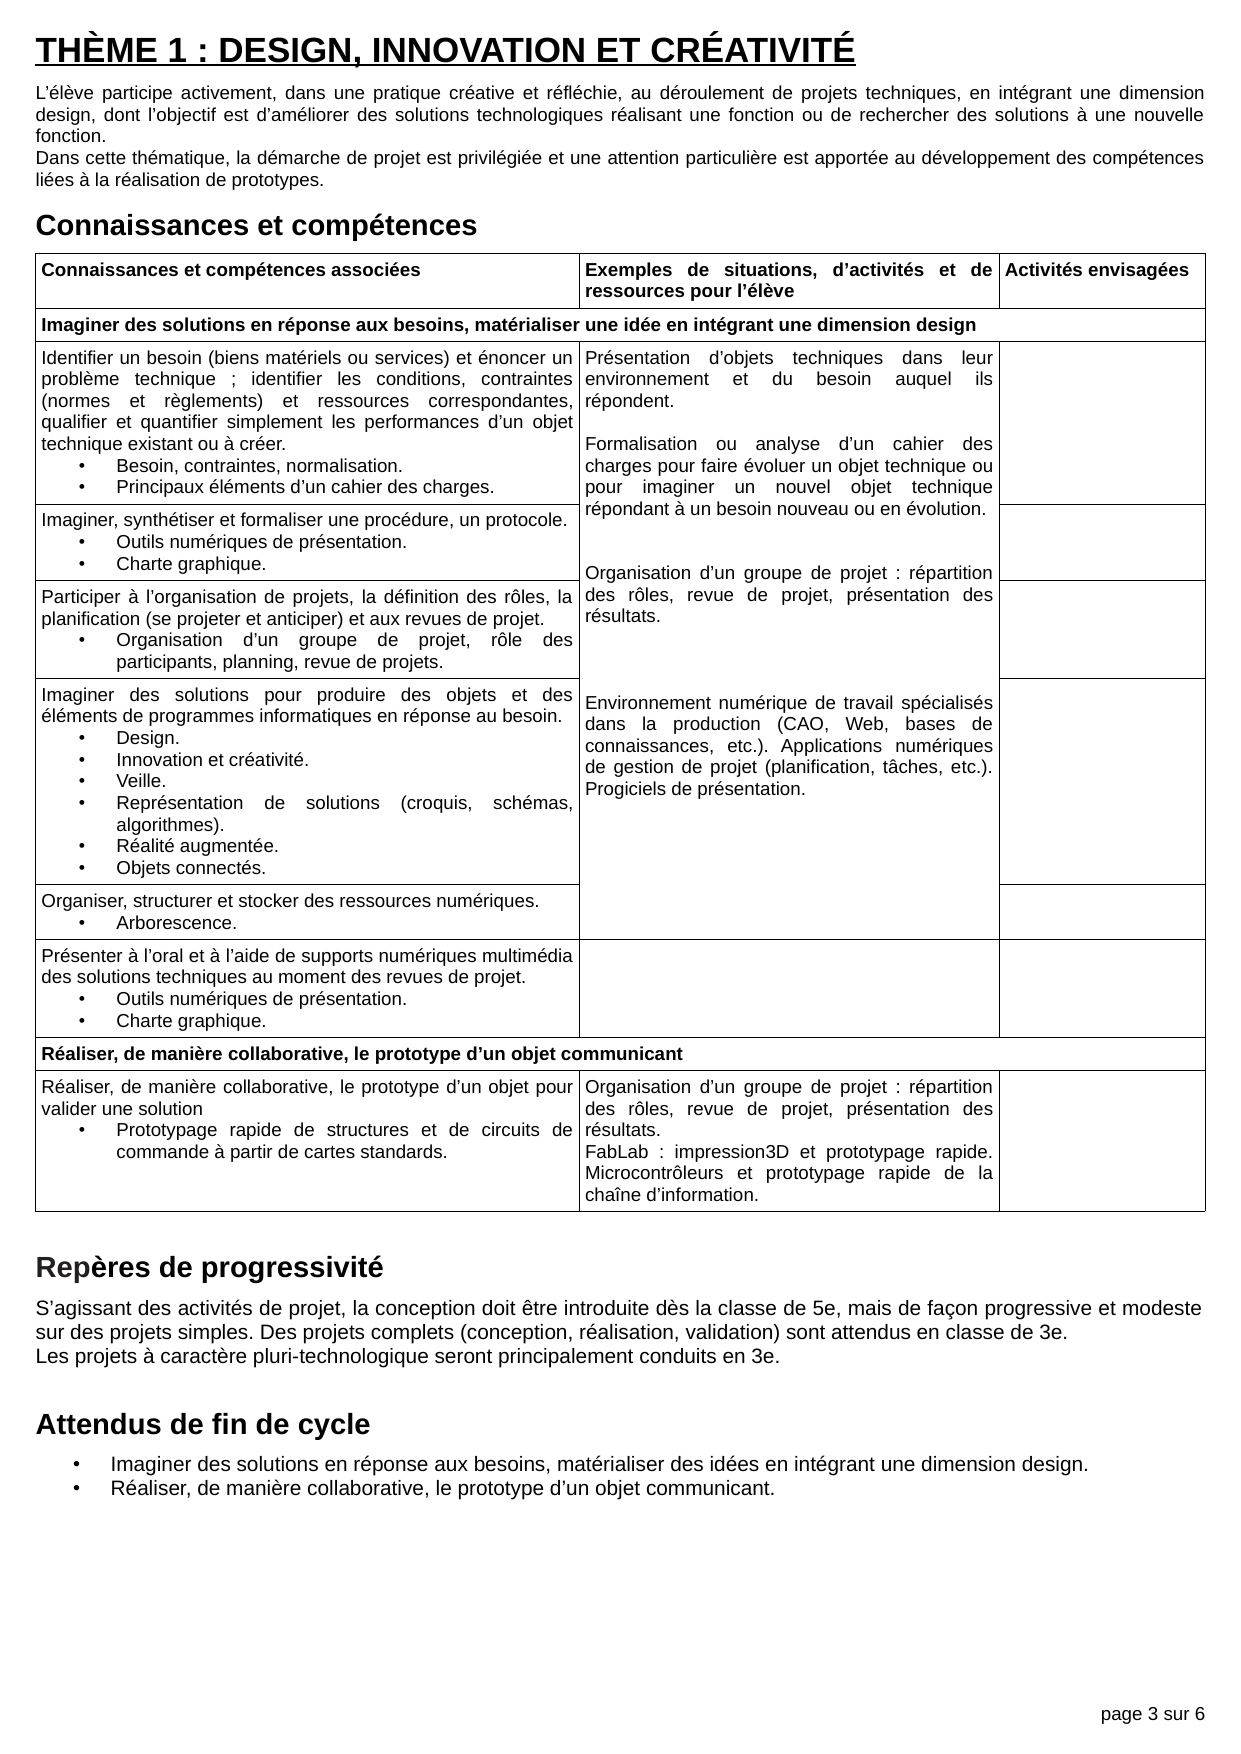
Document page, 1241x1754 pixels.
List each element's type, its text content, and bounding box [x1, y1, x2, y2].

table_cell [1000, 1071, 1205, 1211]
list Réaliser, de manière collaborative, le prototype d’un objet communicant. [73, 1476, 1205, 1500]
table_cell Imaginer des solutions pour produire des objets et des éléments de programmes informatiques en réponse au besoin. Design. Innovation et créativité. Veille. Représentation de solutions (croquis, schémas, algorithmes). Réalité augmentée. Objets connectés. [36, 679, 579, 884]
text S’agissant des activités de projet, la conception doit être introduite dès la classe de 5e, mais de façon progressive et modeste sur des projets simples. Des projets complets (conception, réalisation, validation) sont attendus en classe de 3e. [35, 1296, 1205, 1343]
table_cell [1000, 885, 1205, 939]
table_cell Organiser, structurer et stocker des ressources numériques. Arborescence. [36, 885, 579, 939]
table_cell Présenter à l’oral et à l’aide de supports numériques multimédia des solutions techniques au moment des revues de projet. Outils numériques de présentation. Charte graphique. [36, 940, 579, 1037]
table_cell [1000, 581, 1205, 678]
text Les projets à caractère pluri-technologique seront principalement conduits en 3e. [35, 1343, 1205, 1367]
table_cell Participer à l’organisation de projets, la définition des rôles, la planification (se projeter et anticiper) et aux revues de projet. Organisation d’un groupe de projet, rôle des participants, planning, revue de projets. [36, 581, 579, 678]
table_cell Identifier un besoin (biens matériels ou services) et énoncer un problème technique ; identifier les conditions, contraintes (normes et règlements) et ressources correspondantes, qualifier et quantifier simplement les performances d’un objet technique existant ou à créer. Besoin, contraintes, normalisation. Principaux éléments d’un cahier des charges. [36, 342, 579, 503]
table_header Exemples de situations, d’activités et de ressources pour l’élève [580, 254, 999, 308]
table_cell [580, 940, 999, 1037]
table_cell Organisation d’un groupe de projet : répartition des rôles, revue de projet, présentation des résultats. FabLab : impression3D et prototypage rapide. Microcontrôleurs et prototypage rapide de la chaîne d’information. [580, 1071, 999, 1211]
subtitle Connaissances et compétences [35, 208, 1205, 241]
subtitle Attendus de fin de cycle [35, 1407, 1205, 1440]
list Imaginer des solutions en réponse aux besoins, matérialiser des idées en intégrant une dimension design. [73, 1452, 1205, 1476]
text L’élève participe activement, dans une pratique créative et réfléchie, au déroulement de projets techniques, en intégrant une dimension design, dont l’objectif est d’améliorer des solutions technologiques réalisant une fonction ou de rechercher des solutions à une nouvelle fonction. [35, 82, 1205, 147]
table_cell Réaliser, de manière collaborative, le prototype d’un objet pour valider une solution Prototypage rapide de structures et de circuits de commande à partir de cartes standards. [36, 1071, 579, 1211]
table_cell [1000, 679, 1205, 884]
table_header Activités envisagées [1000, 254, 1205, 308]
table_cell Imaginer des solutions en réponse aux besoins, matérialiser une idée en intégrant une dimension design [36, 309, 1205, 341]
text Dans cette thématique, la démarche de projet est privilégiée et une attention particulière est apportée au développement des compétences liées à la réalisation de prototypes. [35, 147, 1205, 190]
table_cell Présentation d’objets techniques dans leur environnement et du besoin auquel ils répondent. Formalisation ou analyse d’un cahier des charges pour faire évoluer un objet technique ou pour imaginer un nouvel objet technique répondant à un besoin nouveau ou en évolution. Organisation d’un groupe de projet : répartition des rôles, revue de projet, présentation des résultats. Environnement numérique de travail spécialisés dans la production (CAO, Web, bases de connaissances, etc.). Applications numériques de gestion de projet (planification, tâches, etc.). Progiciels de présentation. [580, 342, 999, 939]
table_cell [1000, 505, 1205, 580]
table_header Connaissances et compétences associées [36, 254, 579, 308]
table_cell [1000, 940, 1205, 1037]
subtitle ThèME 1 : Design, innovation et créativité [35, 29, 1205, 70]
subtitle Repères de progressivité [35, 1250, 1205, 1284]
table_cell Imaginer, synthétiser et formaliser une procédure, un protocole. Outils numériques de présentation. Charte graphique. [36, 505, 579, 580]
table_cell Réaliser, de manière collaborative, le prototype d’un objet communicant [36, 1038, 1205, 1070]
table_cell [1000, 342, 1205, 503]
